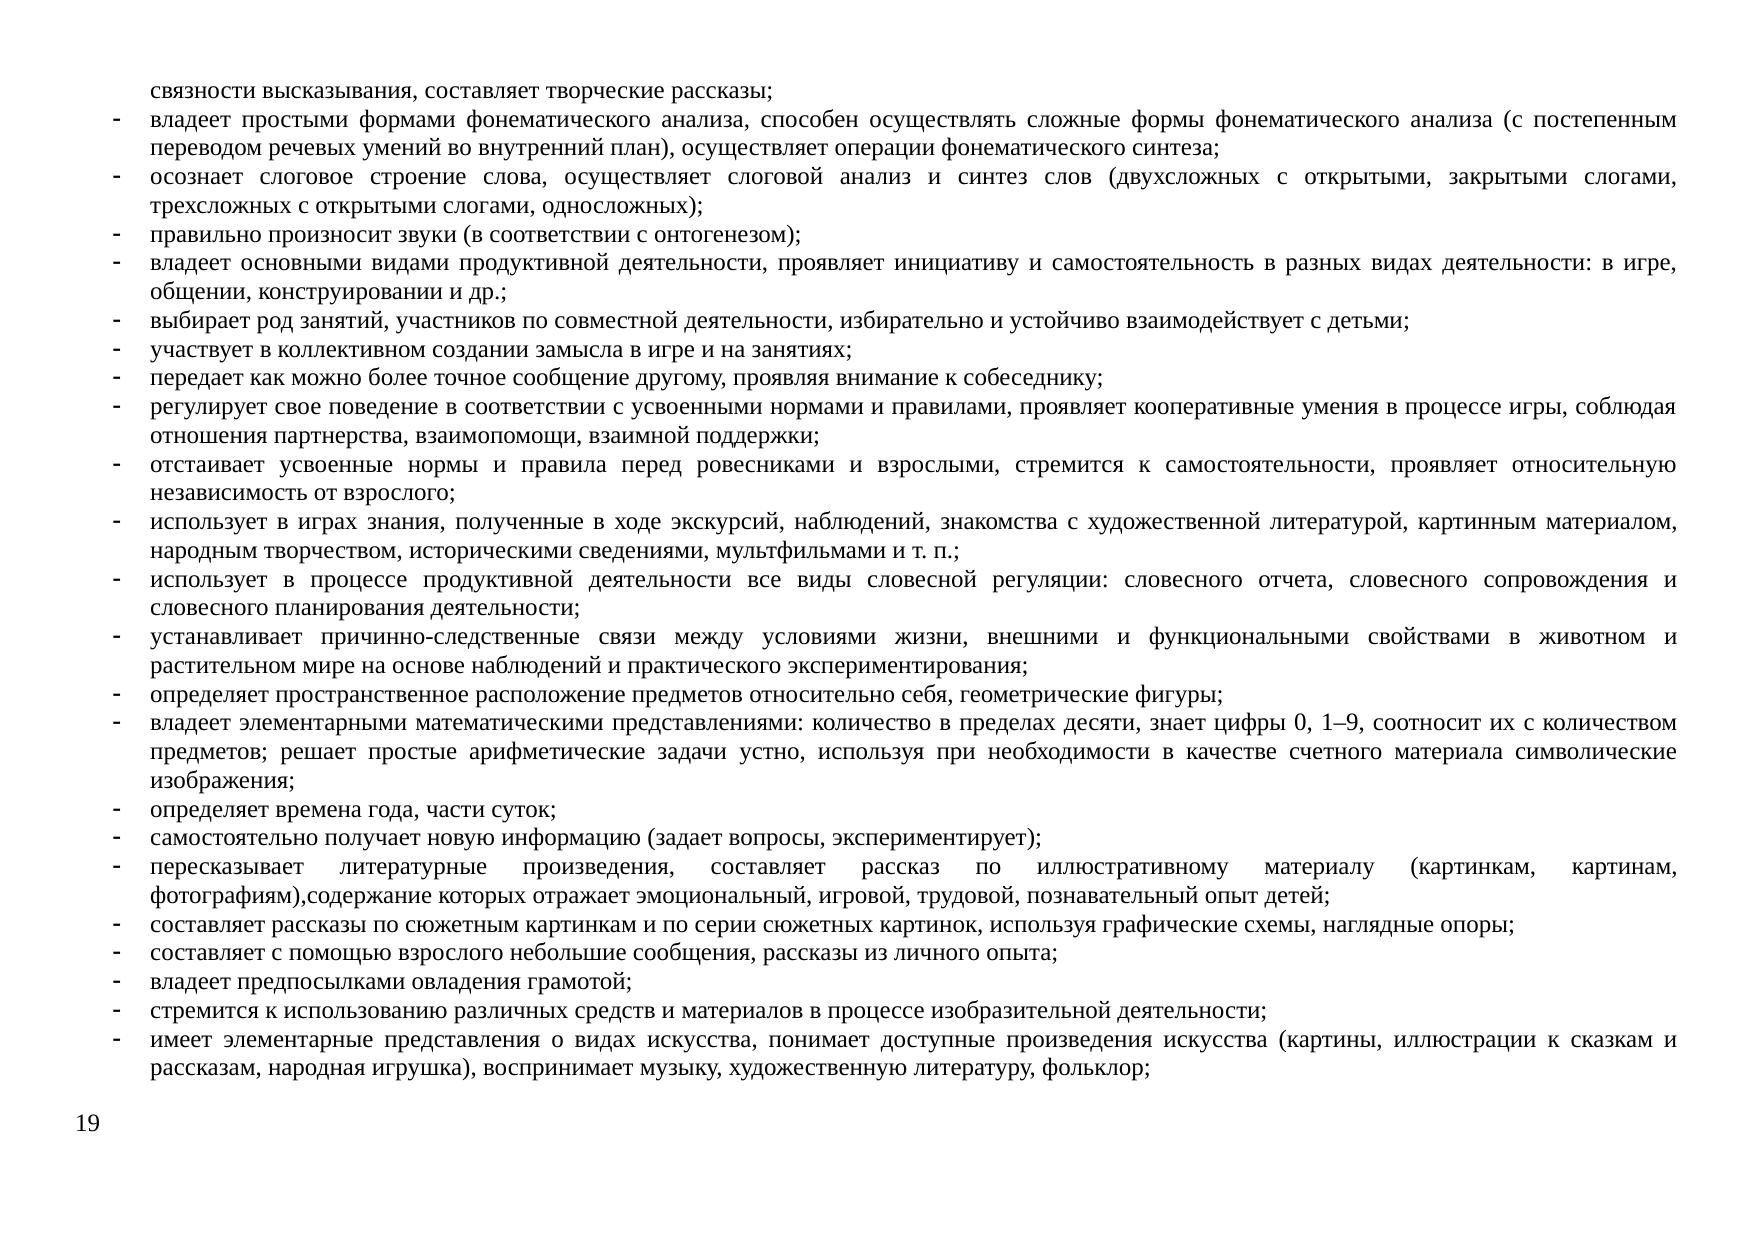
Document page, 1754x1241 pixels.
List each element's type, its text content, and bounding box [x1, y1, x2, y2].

list владеет элементарными математическими представлениями: количество в пределах десяти, знает цифры 0, 1–9, соотносит их с количеством предметов; решает простые арифметические задачи устно, используя при необходимости в качестве счетного материала символические изображения; [112, 707, 1679, 794]
list передает как можно более точное сообщение другому, проявляя внимание к собеседнику; [112, 362, 1679, 391]
list использует в процессе продуктивной деятельности все виды словесной регуляции: словесного отчета, словесного сопровождения и словесного планирования деятельности; [112, 564, 1679, 621]
list использует в играх знания, полученные в ходе экскурсий, наблюдений, знакомства с художественной литературой, картинным материалом, народным творчеством, историческими сведениями, мультфильмами и т. п.; [112, 506, 1679, 564]
list владеет предпосылками овладения грамотой; [112, 966, 1679, 995]
list правильно произносит звуки (в соответствии с онтогенезом); [112, 219, 1679, 247]
list устанавливает причинно-следственные связи между условиями жизни, внешними и функциональными свойствами в животном и растительном мире на основе наблюдений и практического экспериментирования; [112, 621, 1679, 679]
list составляет с помощью взрослого небольшие сообщения, рассказы из личного опыта; [112, 937, 1679, 966]
list определяет времена года, части суток; [112, 794, 1679, 822]
list составляет рассказы по сюжетным картинкам и по серии сюжетных картинок, используя графические схемы, наглядные опоры; [112, 909, 1679, 937]
list владеет простыми формами фонематического анализа, способен осуществлять сложные формы фонематического анализа (с постепенным переводом речевых умений во внутренний план), осуществляет операции фонематического синтеза; [112, 104, 1679, 161]
list регулирует свое поведение в соответствии с усвоенными нормами и правилами, проявляет кооперативные умения в процессе игры, соблюдая отношения партнерства, взаимопомощи, взаимной поддержки; [112, 391, 1679, 449]
list связности высказывания, составляет творческие рассказы; [112, 75, 1679, 104]
list владеет основными видами продуктивной деятельности, проявляет инициативу и самостоятельность в разных видах деятельности: в игре, общении, конструировании и др.; [112, 247, 1679, 305]
list самостоятельно получает новую информацию (задает вопросы, экспериментирует); [112, 822, 1679, 851]
list отстаивает усвоенные нормы и правила перед ровесниками и взрослыми, стремится к самостоятельности, проявляет относительную независимость от взрослого; [112, 449, 1679, 506]
list участвует в коллективном создании замысла в игре и на занятиях; [112, 334, 1679, 362]
list стремится к использованию различных средств и материалов в процессе изобразительной деятельности; [112, 995, 1679, 1024]
list имеет элементарные представления о видах искусства, понимает доступные произведения искусства (картины, иллюстрации к сказкам и рассказам, народная игрушка), воспринимает музыку, художественную литературу, фольклор; [112, 1024, 1679, 1081]
list пересказывает литературные произведения, составляет рассказ по иллюстративному материалу (картинкам, картинам, фотографиям),содержание которых отражает эмоциональный, игровой, трудовой, познавательный опыт детей; [112, 851, 1679, 909]
list осознает слоговое строение слова, осуществляет слоговой анализ и синтез слов (двухсложных с открытыми, закрытыми слогами, трехсложных с открытыми слогами, односложных); [112, 161, 1679, 219]
list определяет пространственное расположение предметов относительно себя, геометрические фигуры; [112, 679, 1679, 707]
list выбирает род занятий, участников по совместной деятельности, избирательно и устойчиво взаимодействует с детьми; [112, 305, 1679, 334]
